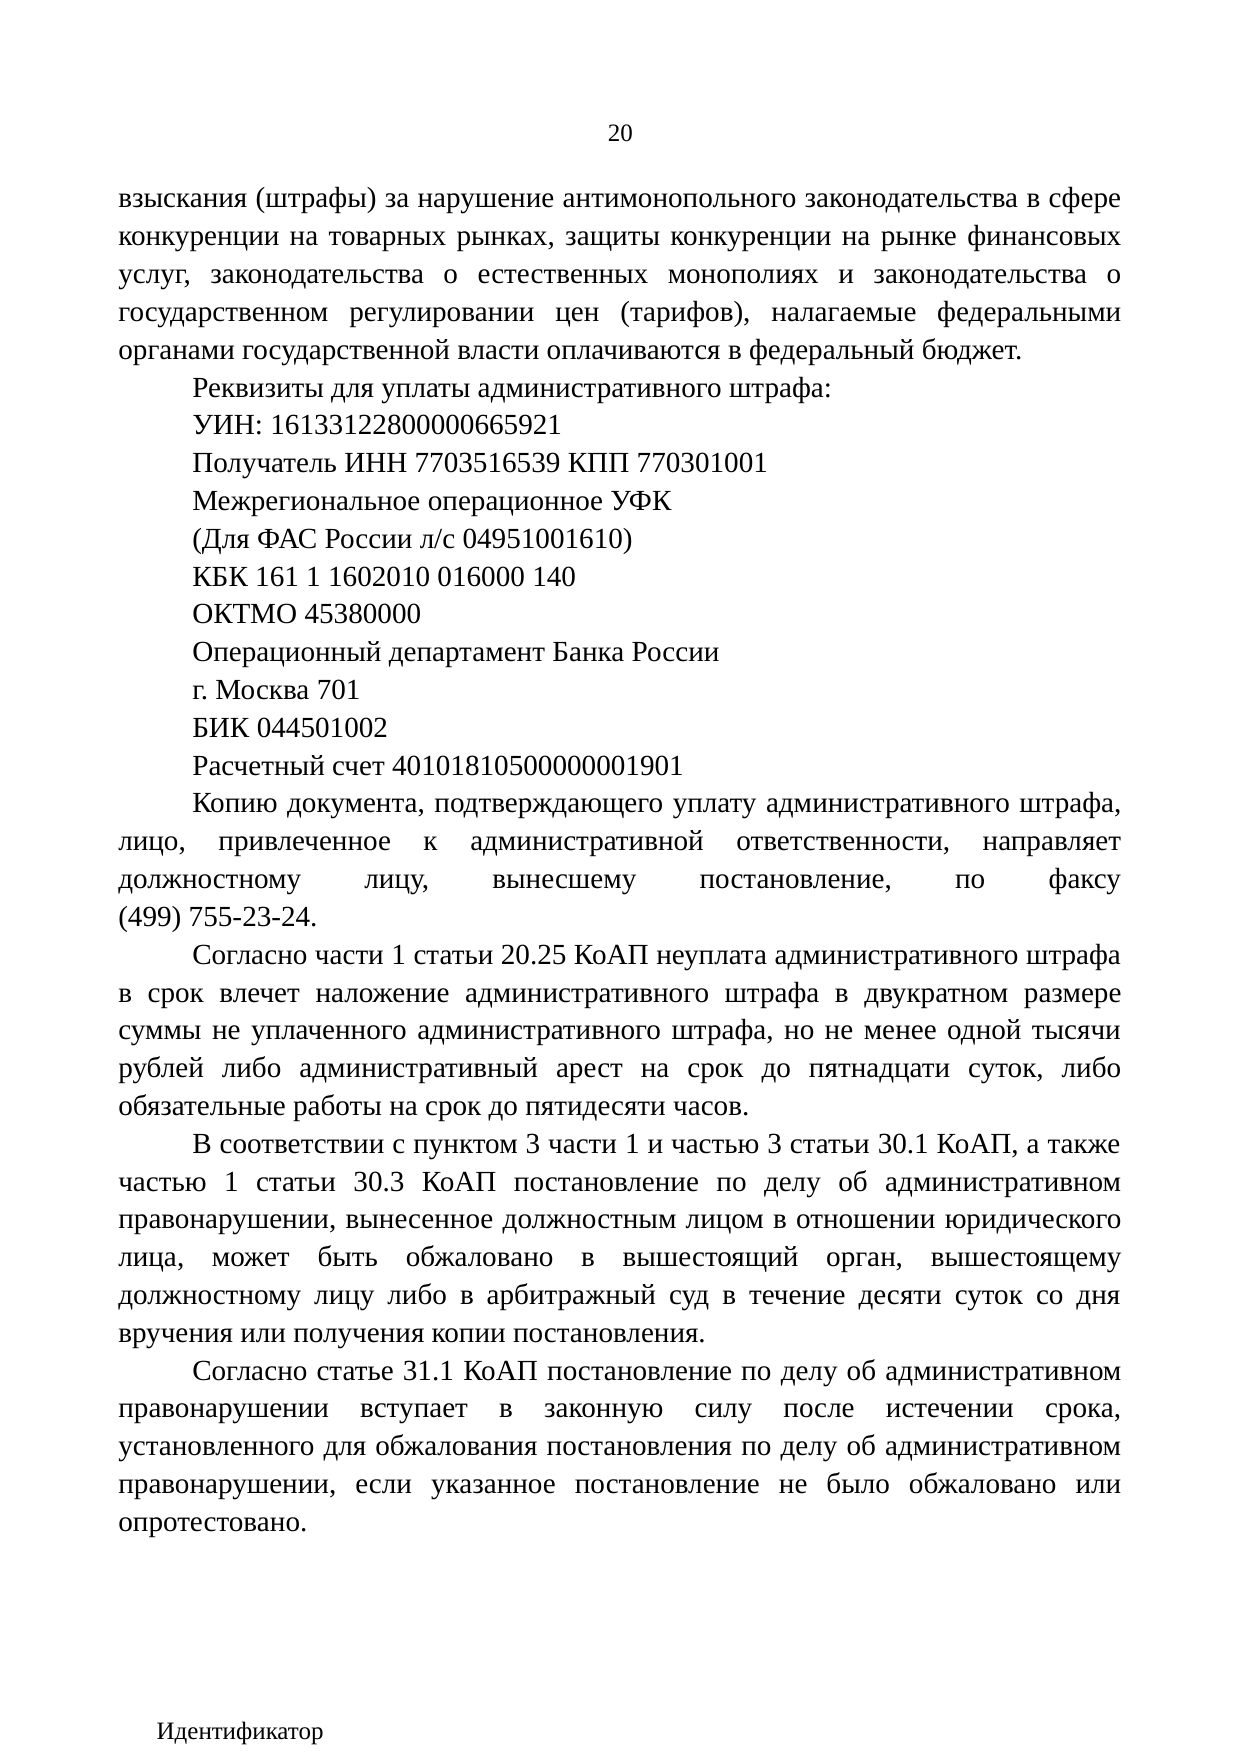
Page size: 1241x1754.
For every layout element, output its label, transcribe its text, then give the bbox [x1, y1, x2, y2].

text ОКТМО 45380000 [118, 592, 1122, 630]
text Согласно части 1 статьи 20.25 КоАП неуплата административного штрафа в срок влечет наложение административного штрафа в двукратном размере суммы не уплаченного административного штрафа, но не менее одной тысячи рублей либо административный арест на срок до пятнадцати суток, либо обязательные работы на срок до пятидесяти часов. [118, 933, 1122, 1122]
text Расчетный счет 40101810500000001901 [118, 743, 1122, 781]
text Реквизиты для уплаты административного штрафа: [118, 365, 1122, 403]
text Межрегиональное операционное УФК [118, 479, 1122, 517]
text г. Москва 701 [118, 668, 1122, 706]
text БИК 044501002 [118, 706, 1122, 743]
text Копию документа, подтверждающего уплату административного штрафа, лицо, привлеченное к административной ответственности, направляет должностному лицу, вынесшему постановление, по факсу (499) 755-23-24. [118, 781, 1122, 933]
text Согласно статье 31.1 КоАП постановление по делу об административном правонарушении вступает в законную силу после истечении срока, установленного для обжалования постановления по делу об административном правонарушении, если указанное постановление не было обжаловано или опротестовано. [118, 1348, 1122, 1538]
text (Для ФАС России л/с 04951001610) [118, 517, 1122, 554]
text взыскания (штрафы) за нарушение антимонопольного законодательства в сфере конкуренции на товарных рынках, защиты конкуренции на рынке финансовых услуг, законодательства о естественных монополиях и законодательства о государственном регулировании цен (тарифов), налагаемые федеральными органами государственной власти оплачиваются в федеральный бюджет. [118, 176, 1122, 365]
text КБК 161 1 1602010 016000 140 [118, 554, 1122, 592]
text Получатель ИНН 7703516539 КПП 770301001 [118, 441, 1122, 479]
text УИН: 16133122800000665921 [118, 403, 1122, 441]
text В соответствии с пунктом 3 части 1 и частью 3 статьи 30.1 КоАП, а также частью 1 статьи 30.3 КоАП постановление по делу об административном правонарушении, вынесенное должностным лицом в отношении юридического лица, может быть обжаловано в вышестоящий орган, вышестоящему должностному лицу либо в арбитражный суд в течение десяти суток со дня вручения или получения копии постановления. [118, 1122, 1122, 1348]
text Операционный департамент Банка России [118, 630, 1122, 668]
